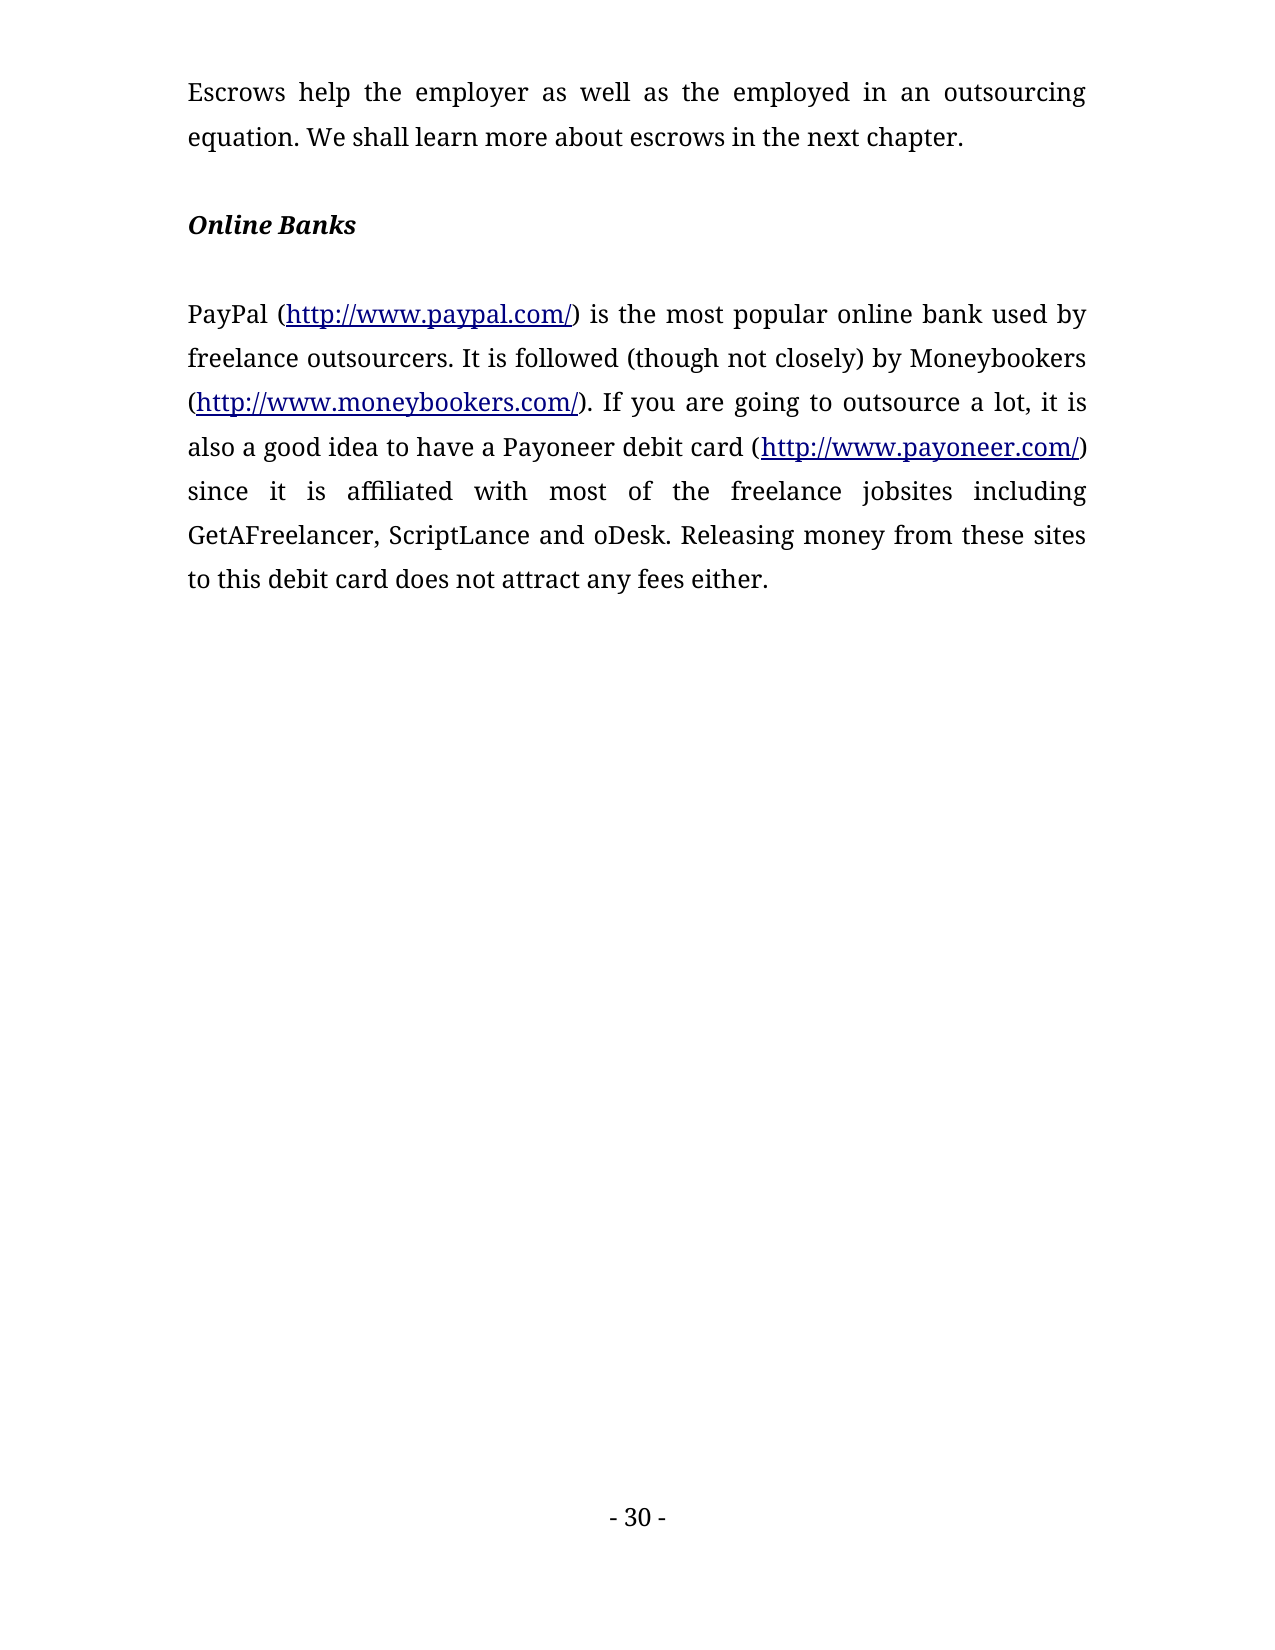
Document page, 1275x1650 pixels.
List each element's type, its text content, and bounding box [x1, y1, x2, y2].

text Online Banks [187, 208, 1087, 242]
text Escrows help the employer as well as the employed in an outsourcing equation. We shall learn more about escrows in the next chapter. [187, 75, 1087, 153]
text PayPal (http://www.paypal.com/) is the most popular online bank used by freelance outsourcers. It is followed (though not closely) by Moneybookers (http://www.moneybookers.com/). If you are going to outsource a lot, it is also a good idea to have a Payoneer debit card (http://www.payoneer.com/) since it is affiliated with most of the freelance jobsites including GetAFreelancer, ScriptLance and oDesk. Releasing money from these sites to this debit card does not attract any fees either. [187, 296, 1087, 596]
